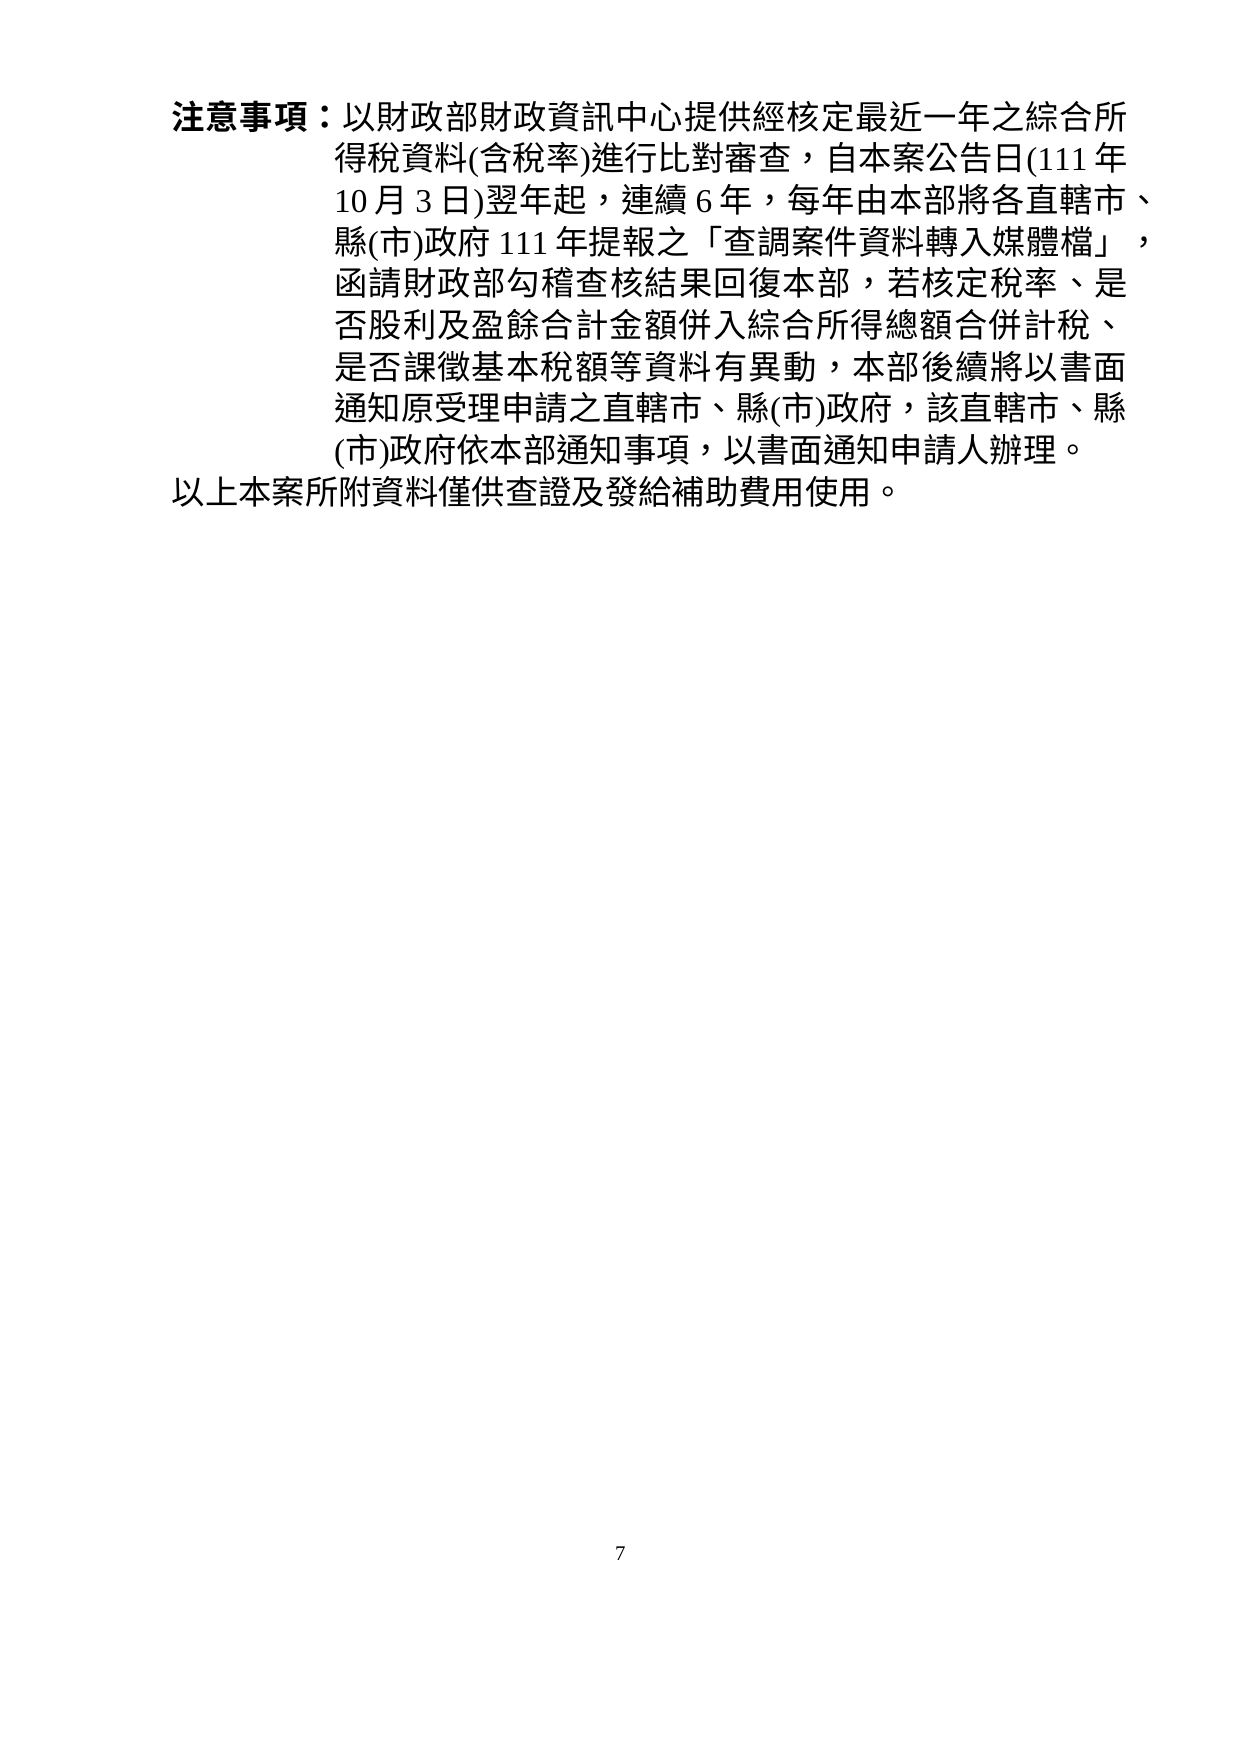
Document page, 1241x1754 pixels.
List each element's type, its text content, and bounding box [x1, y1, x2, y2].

text 以上本案所附資料僅供查證及發給補助費用使用。 [171, 471, 1128, 512]
text 注意事項：以財政部財政資訊中心提供經核定最近一年之綜合所得稅資料(含稅率)進行比對審查，自本案公告日(111年10月3日)翌年起，連續6年，每年由本部將各直轄市、縣(市)政府111年提報之「查調案件資料轉入媒體檔」，函請財政部勾稽查核結果回復本部，若核定稅率、是否股利及盈餘合計金額併入綜合所得總額合併計稅、是否課徵基本稅額等資料有異動，本部後續將以書面通知原受理申請之直轄市、縣(市)政府，該直轄市、縣(市)政府依本部通知事項，以書面通知申請人辦理。 [171, 96, 1128, 471]
